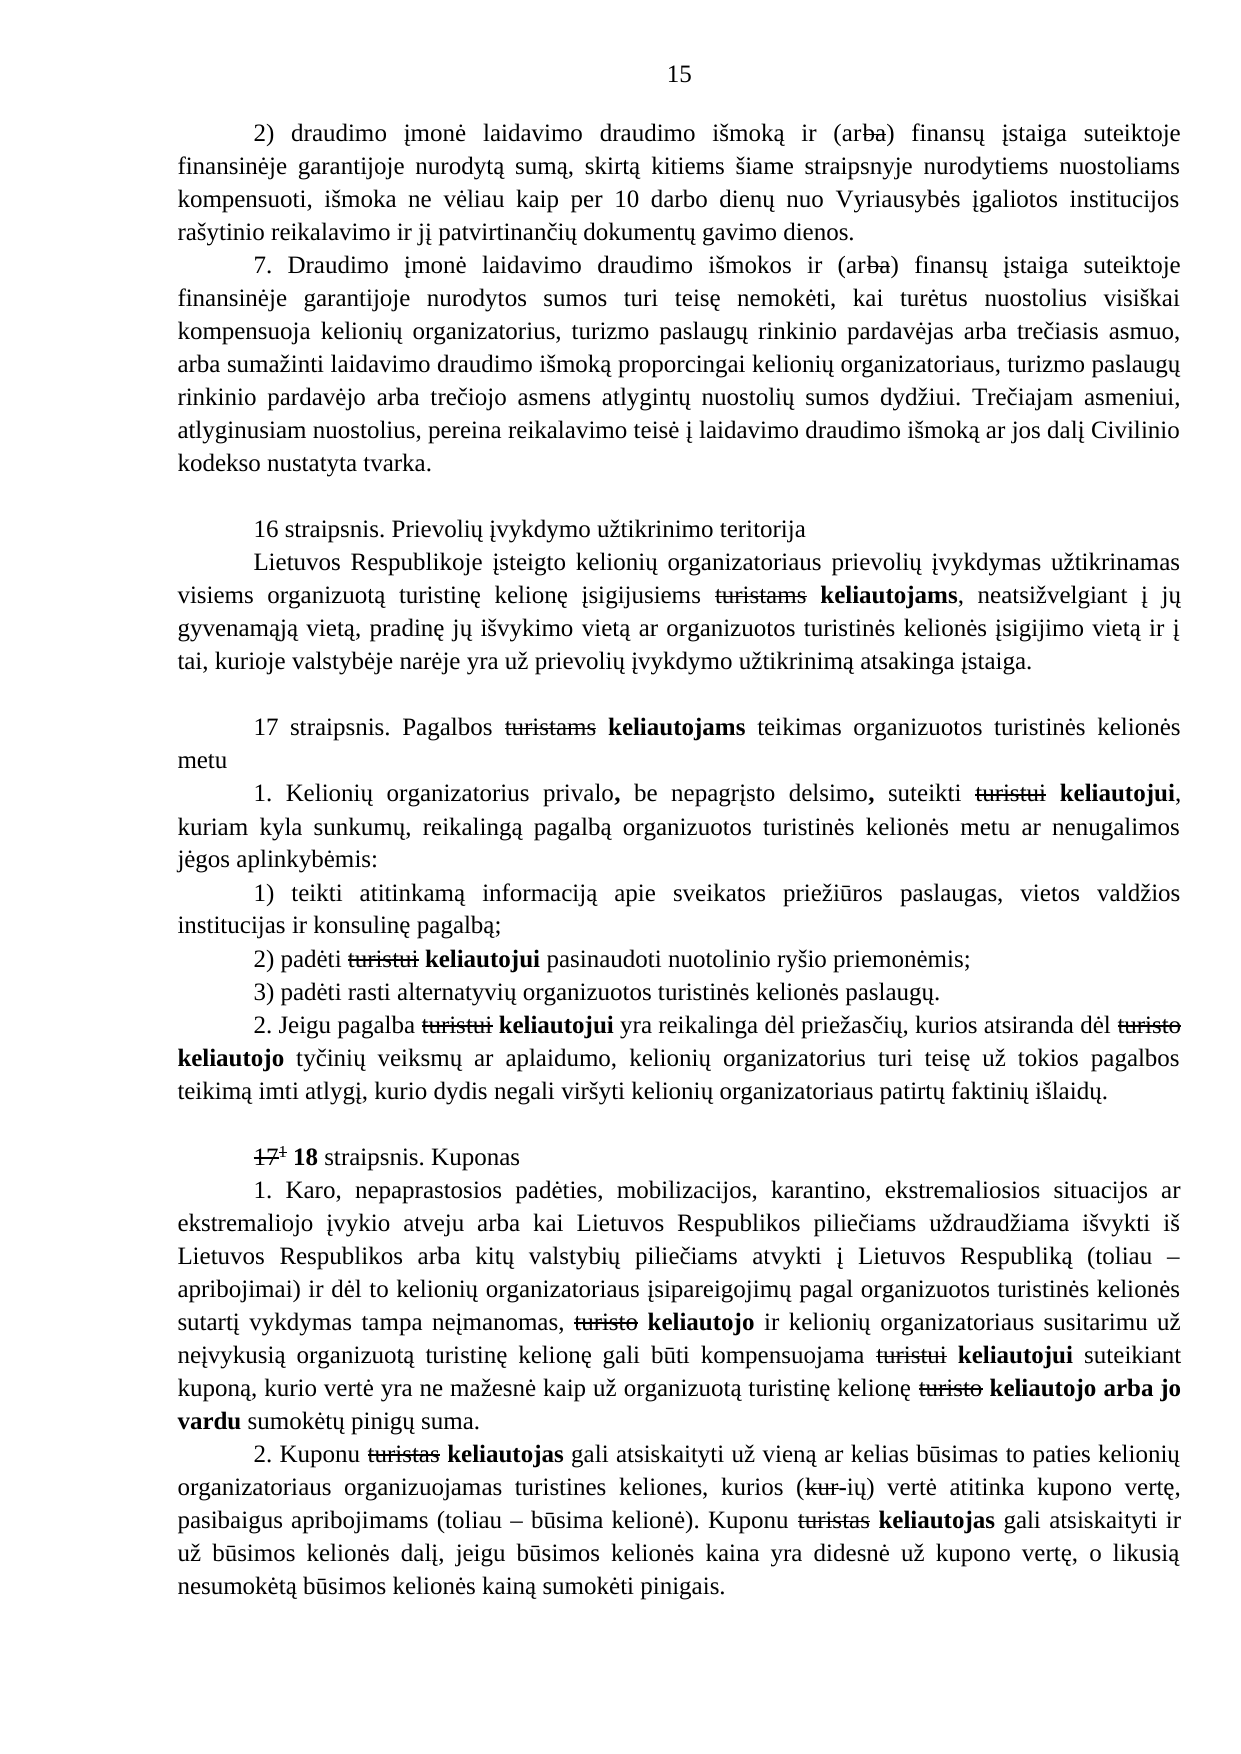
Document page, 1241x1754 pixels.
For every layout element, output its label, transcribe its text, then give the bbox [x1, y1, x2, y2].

text 2) draudimo įmonė laidavimo draudimo išmoką ir (arba) finansų įstaiga suteiktoje finansinėje garantijoje nurodytą sumą, skirtą kitiems šiame straipsnyje nurodytiems nuostoliams kompensuoti, išmoka ne vėliau kaip per 10 darbo dienų nuo Vyriausybės įgaliotos institucijos rašytinio reikalavimo ir jį patvirtinančių dokumentų gavimo dienos. [177, 118, 1181, 246]
text 16 straipsnis. Prievolių įvykdymo užtikrinimo teritorija [177, 514, 1181, 543]
text Lietuvos Respublikoje įsteigto kelionių organizatoriaus prievolių įvykdymas užtikrinamas visiems organizuotą turistinę kelionę įsigijusiems turistams keliautojams, neatsižvelgiant į jų gyvenamąją vietą, pradinę jų išvykimo vietą ar organizuotos turistinės kelionės įsigijimo vietą ir į tai, kurioje valstybėje narėje yra už prievolių įvykdymo užtikrinimą atsakinga įstaiga. [177, 547, 1181, 675]
text 2. Jeigu pagalba turistui keliautojui yra reikalinga dėl priežasčių, kurios atsiranda dėl turisto keliautojo tyčinių veiksmų ar aplaidumo, kelionių organizatorius turi teisę už tokios pagalbos teikimą imti atlygį, kurio dydis negali viršyti kelionių organizatoriaus patirtų faktinių išlaidų. [177, 1010, 1181, 1104]
text 171 18 straipsnis. Kuponas [177, 1142, 1181, 1171]
text 1) teikti atitinkamą informaciją apie sveikatos priežiūros paslaugas, vietos valdžios institucijas ir konsulinę pagalbą; [177, 878, 1181, 939]
text 7. Draudimo įmonė laidavimo draudimo išmokos ir (arba) finansų įstaiga suteiktoje finansinėje garantijoje nurodytos sumos turi teisę nemokėti, kai turėtus nuostolius visiškai kompensuoja kelionių organizatorius, turizmo paslaugų rinkinio pardavėjas arba trečiasis asmuo, arba sumažinti laidavimo draudimo išmoką proporcingai kelionių organizatoriaus, turizmo paslaugų rinkinio pardavėjo arba trečiojo asmens atlygintų nuostolių sumos dydžiui. Trečiajam asmeniui, atlyginusiam nuostolius, pereina reikalavimo teisė į laidavimo draudimo išmoką ar jos dalį Civilinio kodekso nustatyta tvarka. [177, 250, 1181, 477]
text 17 straipsnis. Pagalbos turistams keliautojams teikimas organizuotos turistinės kelionės metu [177, 712, 1181, 774]
text 2) padėti turistui keliautojui pasinaudoti nuotolinio ryšio priemonėmis; [177, 944, 1181, 972]
text 1. Karo, nepaprastosios padėties, mobilizacijos, karantino, ekstremaliosios situacijos ar ekstremaliojo įvykio atveju arba kai Lietuvos Respublikos piliečiams uždraudžiama išvykti iš Lietuvos Respublikos arba kitų valstybių piliečiams atvykti į Lietuvos Respubliką (toliau – apribojimai) ir dėl to kelionių organizatoriaus įsipareigojimų pagal organizuotos turistinės kelionės sutartį vykdymas tampa neįmanomas, turisto keliautojo ir kelionių organizatoriaus susitarimu už neįvykusią organizuotą turistinę kelionę gali būti kompensuojama turistui keliautojui suteikiant kuponą, kurio vertė yra ne mažesnė kaip už organizuotą turistinę kelionę turisto keliautojo arba jo vardu sumokėtų pinigų suma. [177, 1175, 1181, 1435]
text 3) padėti rasti alternatyvių organizuotos turistinės kelionės paslaugų. [177, 977, 1181, 1005]
text 2. Kuponu turistas keliautojas gali atsiskaityti už vieną ar kelias būsimas to paties kelionių organizatoriaus organizuojamas turistines keliones, kurios (kur-ių) vertė atitinka kupono vertę, pasibaigus apribojimams (toliau – būsima kelionė). Kuponu turistas keliautojas gali atsiskaityti ir už būsimos kelionės dalį, jeigu būsimos kelionės kaina yra didesnė už kupono vertę, o likusią nesumokėtą būsimos kelionės kainą sumokėti pinigais. [177, 1439, 1181, 1600]
text 1. Kelionių organizatorius privalo, be nepagrįsto delsimo, suteikti turistui keliautojui, kuriam kyla sunkumų, reikalingą pagalbą organizuotos turistinės kelionės metu ar nenugalimos jėgos aplinkybėmis: [177, 778, 1181, 873]
